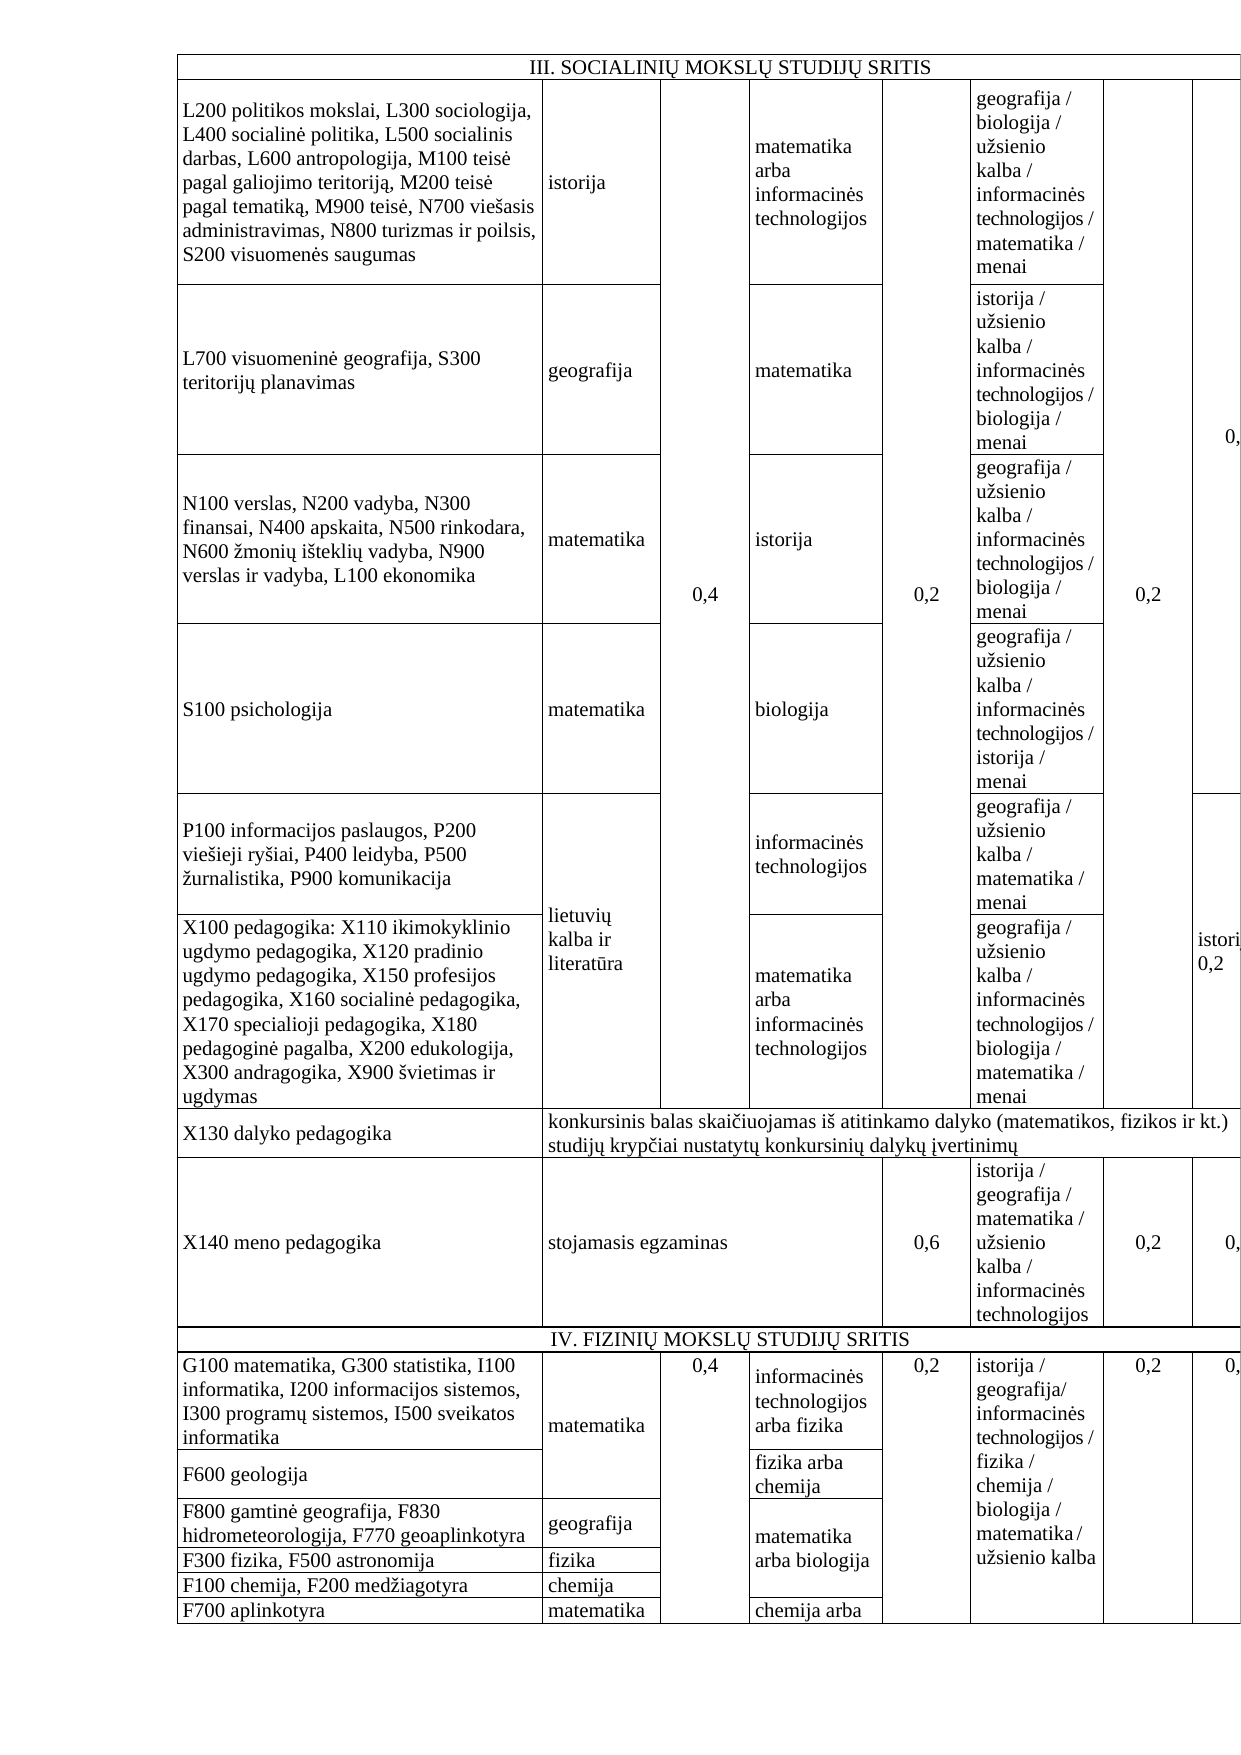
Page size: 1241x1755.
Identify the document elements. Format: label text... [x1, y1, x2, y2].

table_cell matematika [543, 455, 660, 623]
table_cell matematika [750, 285, 882, 454]
table_cell F300 fizika, F500 astronomija [178, 1548, 542, 1572]
table_cell 0,2 [1104, 1353, 1192, 1622]
table_cell geografija / užsienio kalba / informacinės technologijos / istorija / menai [971, 624, 1103, 793]
table_cell konkursinis balas skaičiuojamas iš atitinkamo dalyko (matematikos, fizikos ir kt.) studijų krypčiai nustatytų konkursinių dalykų įvertinimų [543, 1109, 1240, 1157]
table_cell 0,2 [1193, 80, 1240, 793]
table_cell 0,6 [883, 1158, 970, 1326]
table_cell 0,2 [1193, 1158, 1240, 1326]
table_cell 0,4 [661, 1353, 749, 1622]
table_cell F600 geologija [178, 1450, 542, 1498]
table_cell stojamasis egzaminas [543, 1158, 882, 1326]
table_cell matematika [543, 1598, 660, 1622]
table_cell fizika arba chemija [750, 1450, 882, 1498]
table_cell 0,2 [1104, 1158, 1192, 1326]
table_cell fizika [543, 1548, 660, 1572]
table_cell L700 visuomeninė geografija, S300 teritorijų planavimas [178, 285, 542, 454]
table_cell matematika arba biologija [750, 1499, 882, 1597]
table_cell geografija [543, 1499, 660, 1547]
table_cell 0,4 [661, 80, 749, 1108]
table_cell X130 dalyko pedagogika [178, 1109, 542, 1157]
table_cell P100 informacijos paslaugos, P200 viešieji ryšiai, P400 leidyba, P500 žurnalistika, P900 komunikacija [178, 794, 542, 914]
table_header III. Socialinių mokslų studijų sritis [178, 55, 1240, 79]
table_cell 0,2 [883, 1353, 970, 1622]
table_cell F800 gamtinė geografija, F830 hidrometeorologija, F770 geoaplinkotyra [178, 1499, 542, 1547]
table_cell geografija / biologija / užsienio kalba / informacinės technologijos / matematika / menai [971, 80, 1103, 284]
table_cell geografija / užsienio kalba / informacinės technologijos / biologija / menai [971, 455, 1103, 623]
table_cell IV. Fizinių mokslų studijų sritis [178, 1328, 1240, 1351]
table_cell 0,2 [883, 80, 970, 1108]
table_cell N100 verslas, N200 vadyba, N300 finansai, N400 apskaita, N500 rinkodara, N600 žmonių išteklių vadyba, N900 verslas ir vadyba, L100 ekonomika [178, 455, 542, 623]
table_cell F100 chemija, F200 medžiagotyra [178, 1573, 542, 1597]
table_cell X140 meno pedagogika [178, 1158, 542, 1326]
table_cell matematika [543, 1353, 660, 1498]
table_cell biologija [750, 624, 882, 793]
table_cell istorija [543, 80, 660, 284]
table_cell 0,2 [1193, 1353, 1240, 1622]
table_cell istorija / geografija / matematika / užsienio kalba / informacinės technologijos [971, 1158, 1103, 1326]
table_cell X100 pedagogika: X110 ikimokyklinio ugdymo pedagogika, X120 pradinio ugdymo pedagogika, X150 profesijos pedagogika, X160 socialinė pedagogika, X170 specialioji pedagogika, X180 pedagoginė pagalba, X200 edukologija, X300 andragogika, X900 švietimas ir ugdymas [178, 915, 542, 1108]
table_cell chemija [543, 1573, 660, 1597]
table_cell L200 politikos mokslai, L300 sociologija, L400 socialinė politika, L500 socialinis darbas, L600 antropologija, M100 teisė pagal galiojimo teritoriją, M200 teisė pagal tematiką, M900 teisė, N700 viešasis administravimas, N800 turizmas ir poilsis, S200 visuomenės saugumas [178, 80, 542, 284]
table_cell matematika arba informacinės technologijos [750, 80, 882, 284]
table_cell lietuvių kalba ir literatūra [543, 794, 660, 1108]
table_cell 0,2 [1104, 80, 1192, 1108]
table_cell geografija / užsienio kalba / matematika / menai [971, 794, 1103, 914]
table_cell geografija / užsienio kalba / informacinės technologijos / biologija / matematika / menai [971, 915, 1103, 1108]
table_cell chemija arba [750, 1598, 882, 1622]
table_cell matematika arba informacinės technologijos [750, 915, 882, 1108]
table_cell geografija [543, 285, 660, 454]
table_cell F700 aplinkotyra [178, 1598, 542, 1622]
table_cell istorija – 0,2 [1193, 794, 1240, 1108]
table_cell informacinės technologijos [750, 794, 882, 914]
table_cell G100 matematika, G300 statistika, I100 informatika, I200 informacijos sistemos, I300 programų sistemos, I500 sveikatos informatika [178, 1353, 542, 1449]
table_cell informacinės technologijos arba fizika [750, 1353, 882, 1449]
table_cell matematika [543, 624, 660, 793]
table_cell istorija / užsienio kalba / informacinės technologijos / biologija / menai [971, 285, 1103, 454]
table_cell S100 psichologija [178, 624, 542, 793]
table_cell istorija / geografija/ informacinės technologijos / fizika / chemija / biologija / matematika / užsienio kalba [971, 1353, 1103, 1622]
table_cell istorija [750, 455, 882, 623]
